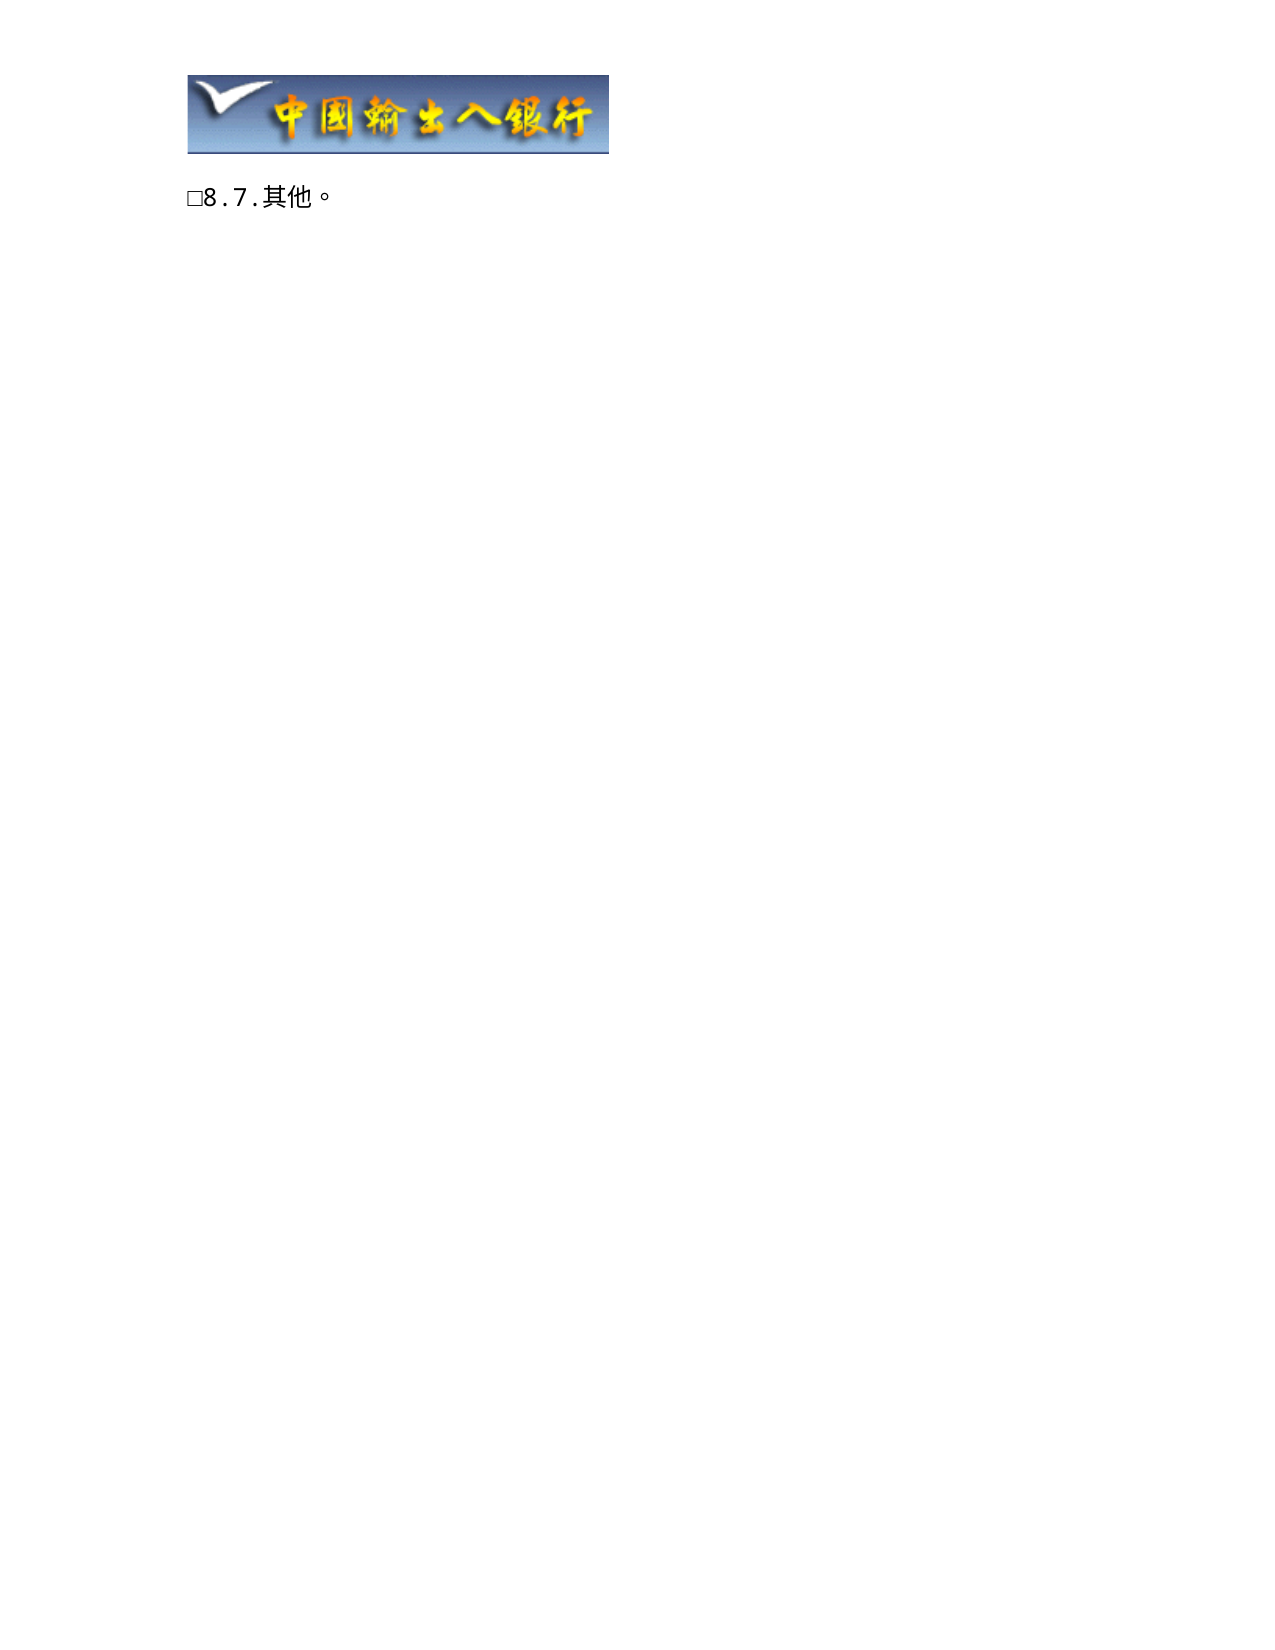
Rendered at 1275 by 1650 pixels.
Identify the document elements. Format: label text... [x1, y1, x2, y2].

text □8.7.其他。 [187, 177, 1087, 213]
